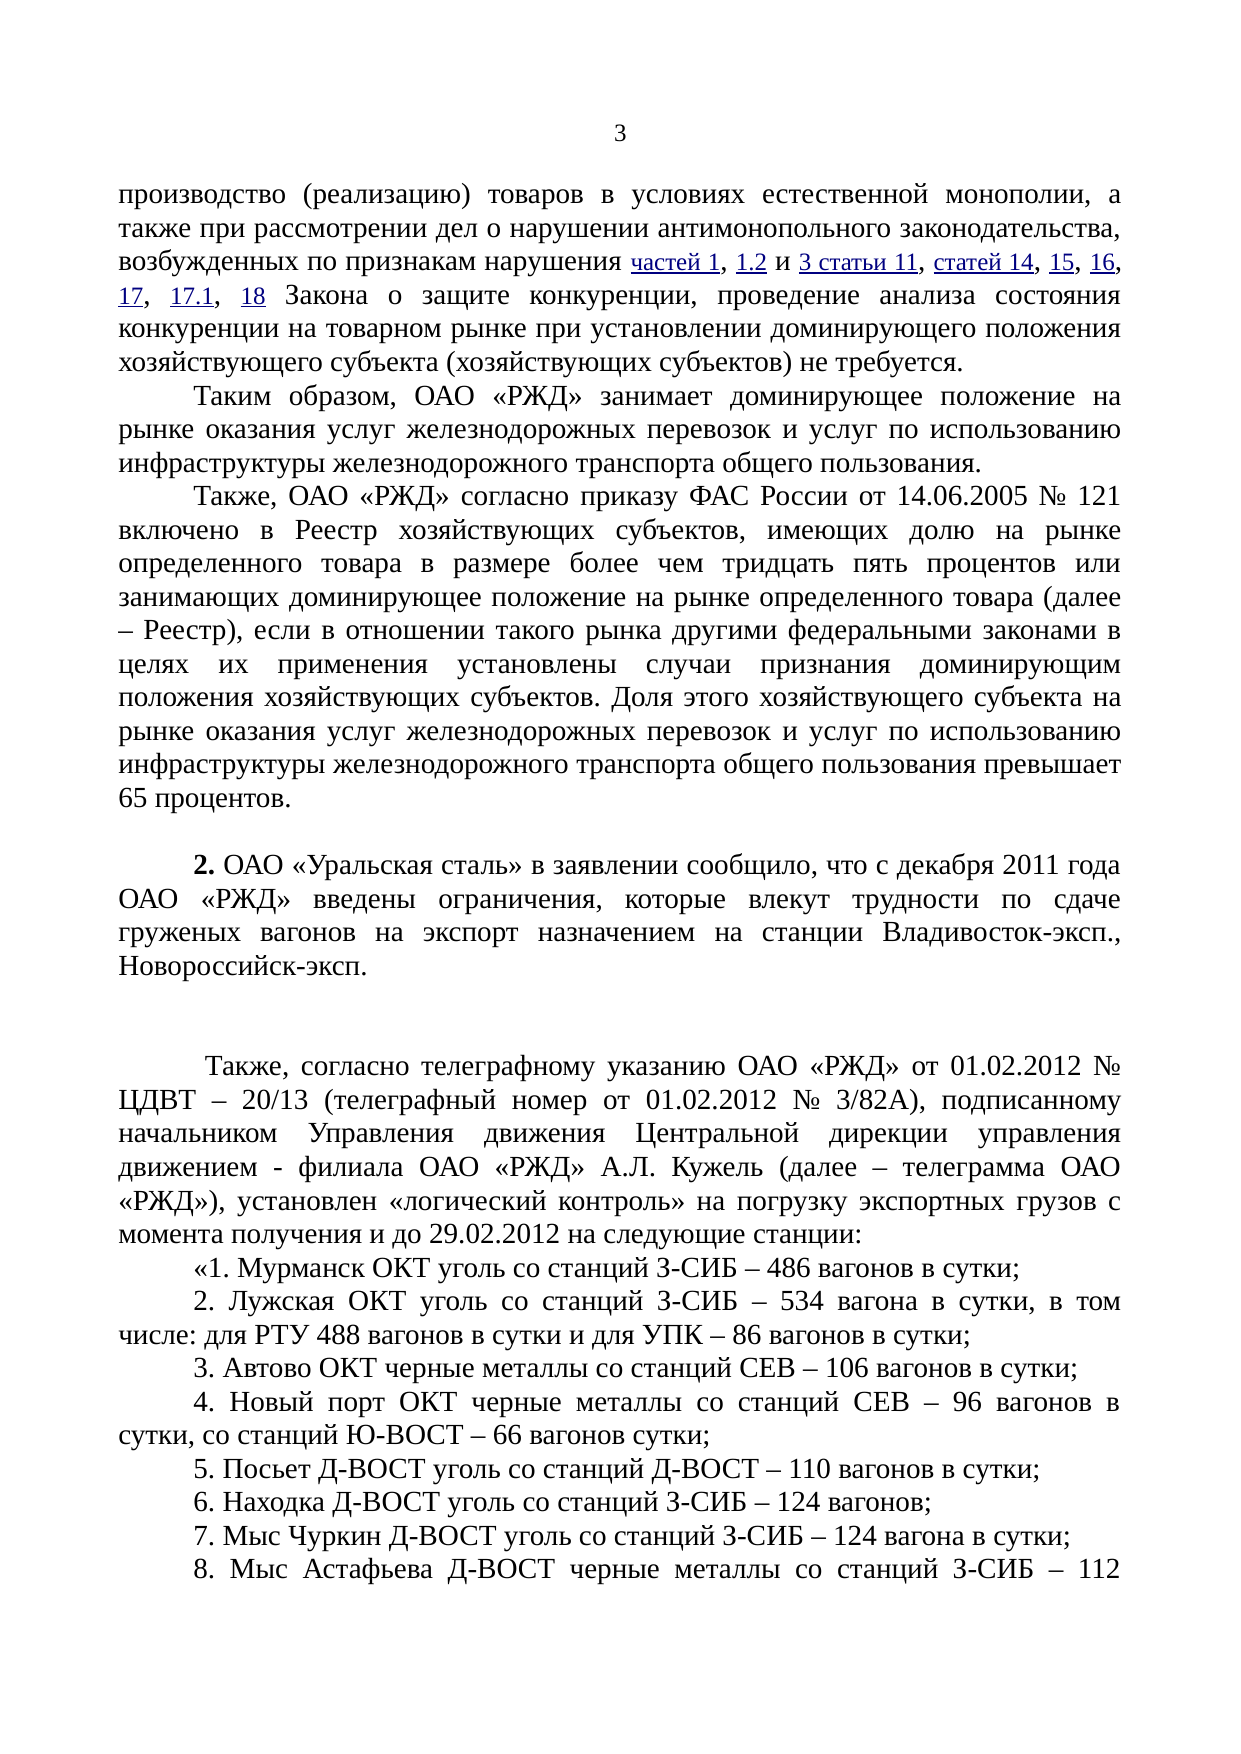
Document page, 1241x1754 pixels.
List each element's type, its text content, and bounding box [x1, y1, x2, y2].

text 7. Мыс Чуркин Д-ВОСТ уголь со станций З-СИБ – 124 вагона в сутки; [118, 1518, 1122, 1552]
text «1. Мурманск ОКТ уголь со станций З-СИБ – 486 вагонов в сутки; [118, 1250, 1122, 1283]
text 8. Мыс Астафьева Д-ВОСТ черные металлы со станций З-СИБ – 112 [118, 1552, 1122, 1585]
text 2. ОАО «Уральская сталь» в заявлении сообщило, что с декабря 2011 года ОАО «РЖД» введены ограничения, которые влекут трудности по сдаче груженых вагонов на экспорт назначением на станции Владивосток-эксп., Новороссийск-эксп. [118, 847, 1122, 981]
text 6. Находка Д-ВОСТ уголь со станций З-СИБ – 124 вагонов; [118, 1484, 1122, 1518]
text 2. Лужская ОКТ уголь со станций З-СИБ – 534 вагона в сутки, в том числе: для РТУ 488 вагонов в сутки и для УПК – 86 вагонов в сутки; [118, 1283, 1122, 1350]
text Также, ОАО «РЖД» согласно приказу ФАС России от 14.06.2005 № 121 включено в Реестр хозяйствующих субъектов, имеющих долю на рынке определенного товара в размере более чем тридцать пять процентов или занимающих доминирующее положение на рынке определенного товара (далее – Реестр), если в отношении такого рынка другими федеральными законами в целях их применения установлены случаи признания доминирующим положения хозяйствующих субъектов. Доля этого хозяйствующего субъекта на рынке оказания услуг железнодорожных перевозок и услуг по использованию инфраструктуры железнодорожного транспорта общего пользования превышает 65 процентов. [118, 478, 1122, 814]
text 3. Автово ОКТ черные металлы со станций СЕВ – 106 вагонов в сутки; [118, 1350, 1122, 1384]
text производство (реализацию) товаров в условиях естественной монополии, а также при рассмотрении дел о нарушении антимонопольного законодательства, возбужденных по признакам нарушения частей 1, 1.2 и 3 статьи 11, статей 14, 15, 16, 17, 17.1, 18 Закона о защите конкуренции, проведение анализа состояния конкуренции на товарном рынке при установлении доминирующего положения хозяйствующего субъекта (хозяйствующих субъектов) не требуется. [118, 176, 1122, 378]
text 4. Новый порт ОКТ черные металлы со станций СЕВ – 96 вагонов в сутки, со станций Ю-ВОСТ – 66 вагонов сутки; [118, 1384, 1122, 1451]
text 5. Посьет Д-ВОСТ уголь со станций Д-ВОСТ – 110 вагонов в сутки; [118, 1451, 1122, 1484]
text Также, согласно телеграфному указанию ОАО «РЖД» от 01.02.2012 № ЦДВТ – 20/13 (телеграфный номер от 01.02.2012 № 3/82А), подписанному начальником Управления движения Центральной дирекции управления движением - филиала ОАО «РЖД» А.Л. Кужель (далее – телеграмма ОАО «РЖД»), установлен «логический контроль» на погрузку экспортных грузов с момента получения и до 29.02.2012 на следующие станции: [118, 1048, 1122, 1250]
text Таким образом, ОАО «РЖД» занимает доминирующее положение на рынке оказания услуг железнодорожных перевозок и услуг по использованию инфраструктуры железнодорожного транспорта общего пользования. [118, 378, 1122, 478]
